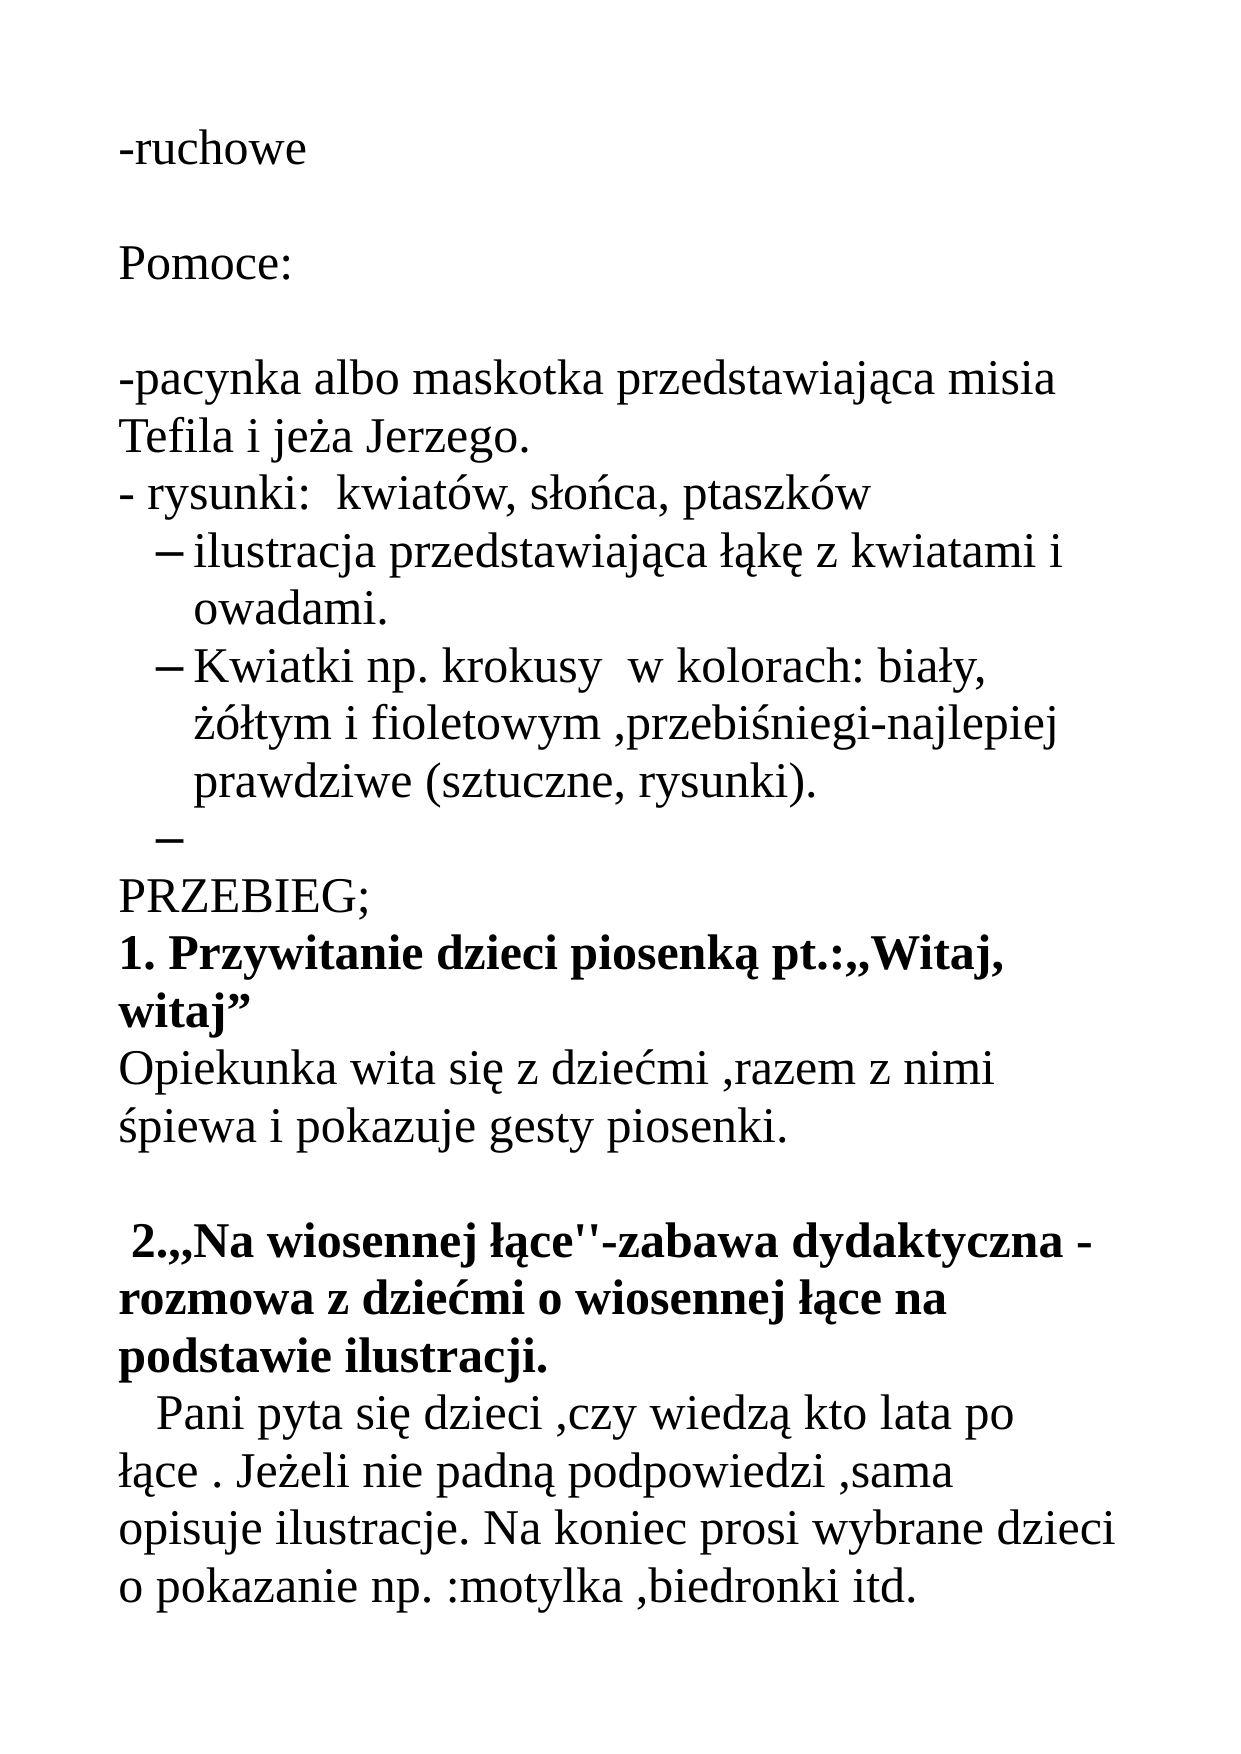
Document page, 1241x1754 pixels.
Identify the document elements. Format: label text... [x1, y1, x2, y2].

text - rysunki: kwiatów, słońca, ptaszków [118, 463, 1122, 521]
text Pomoce: [118, 233, 1122, 291]
list ilustracja przedstawiająca łąkę z kwiatami i owadami. [156, 521, 1122, 636]
text Opiekunka wita się z dziećmi ,razem z nimi śpiewa i pokazuje gesty piosenki. [118, 1038, 1122, 1153]
text PRZEBIEG; [118, 866, 1122, 923]
text -pacynka albo maskotka przedstawiająca misia Tefila i jeża Jerzego. [118, 348, 1122, 463]
list Kwiatki np. krokusy w kolorach: biały, żółtym i fioletowym ,przebiśniegi-najlepiej prawdziwe (sztuczne, rysunki). [156, 636, 1122, 808]
text 1. Przywitanie dzieci piosenką pt.:,,Witaj, witaj” [118, 923, 1122, 1038]
text Pani pyta się dzieci ,czy wiedzą kto lata po łące . Jeżeli nie padną podpowiedzi ,sama opisuje ilustracje. Na koniec prosi wybrane dzieci o pokazanie np. :motylka ,biedronki itd. [118, 1383, 1122, 1613]
text 2.,,Na wiosennej łące''-zabawa dydaktyczna -rozmowa z dziećmi o wiosennej łące na podstawie ilustracji. [118, 1211, 1122, 1383]
text -ruchowe [118, 118, 1122, 176]
